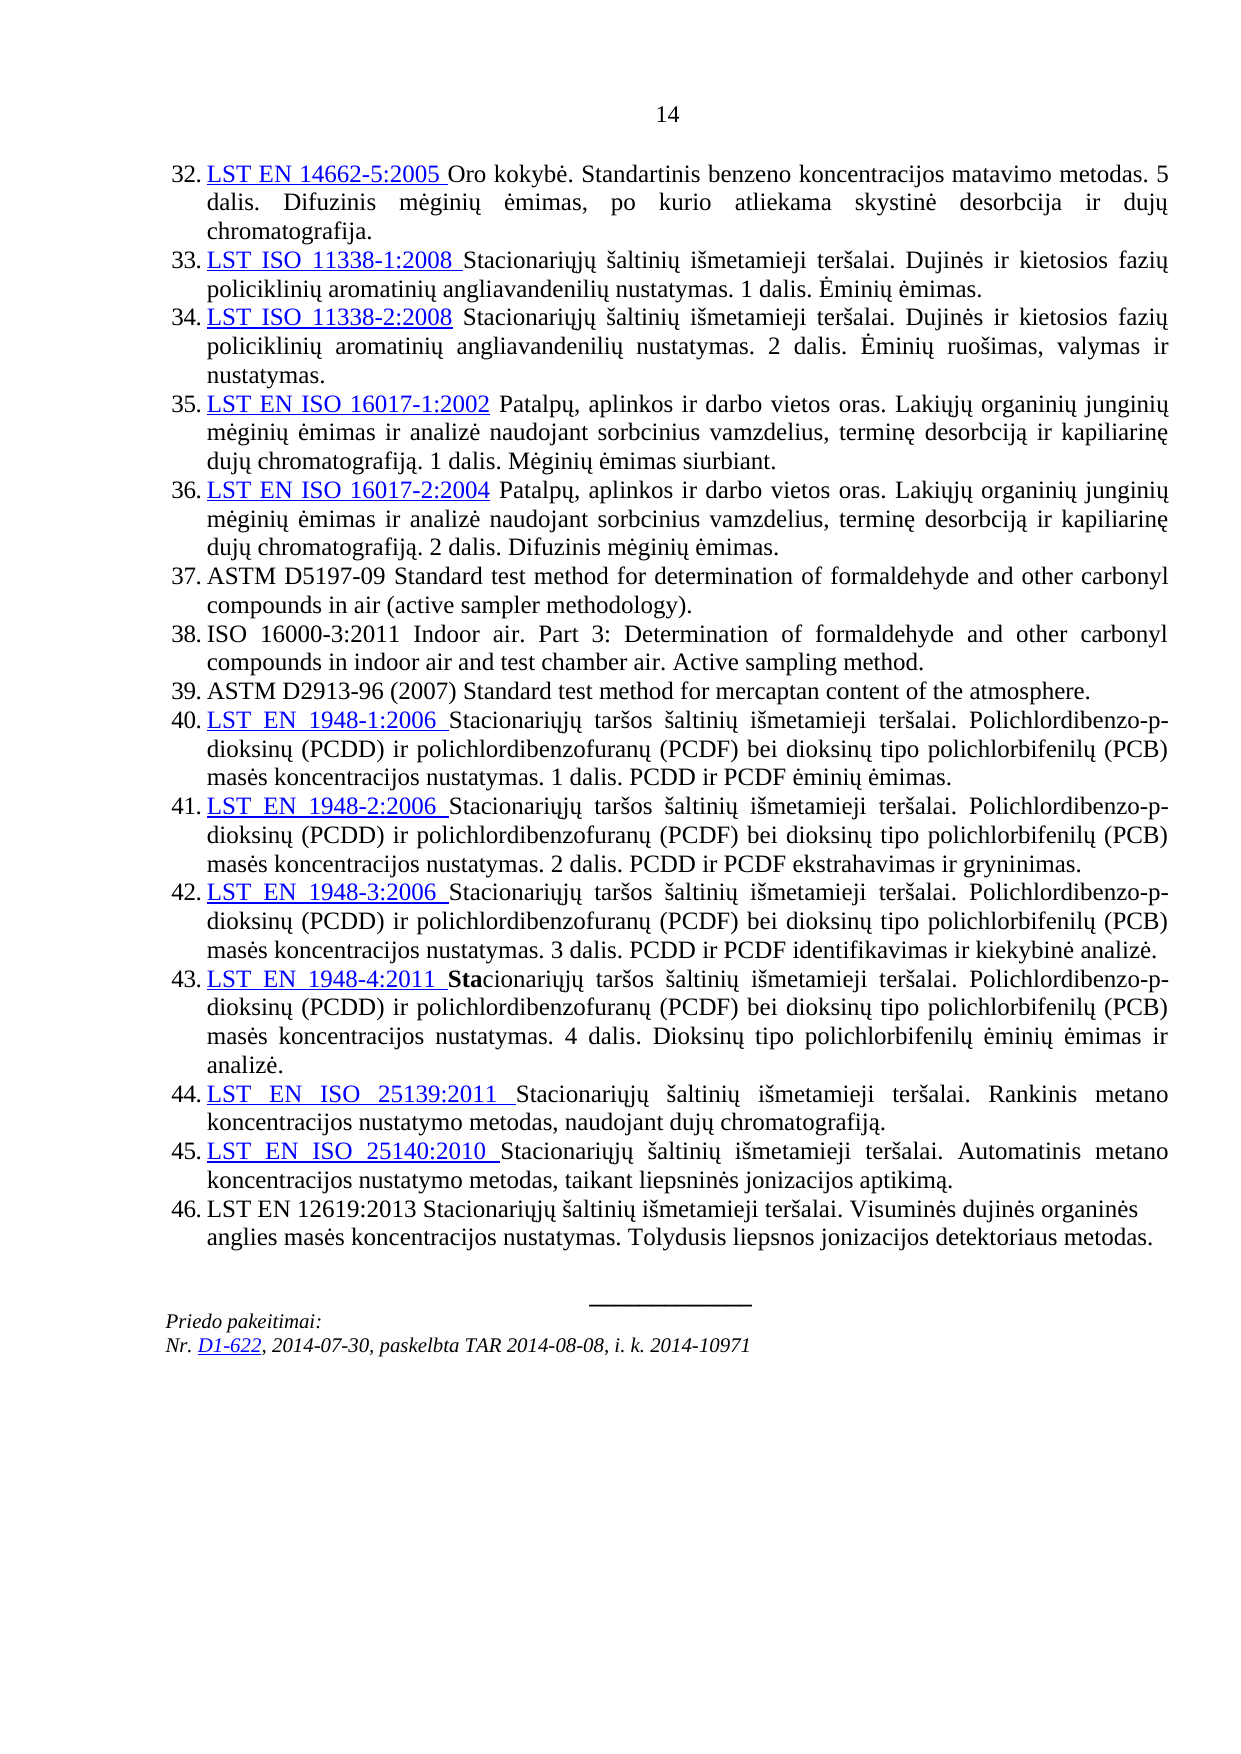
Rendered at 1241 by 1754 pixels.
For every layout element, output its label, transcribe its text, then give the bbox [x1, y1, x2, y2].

text 32. LST EN 14662-5:2005 Oro kokybė. Standartinis benzeno koncentracijos matavimo metodas. 5 dalis. Difuzinis mėginių ėmimas, po kurio atliekama skystinė desorbcija ir dujų chromatografija. [171, 159, 1169, 245]
text 43. LST EN 1948-4:2011 Stacionariųjų taršos šaltinių išmetamieji teršalai. Polichlordibenzo-p-dioksinų (PCDD) ir polichlordibenzofuranų (PCDF) bei dioksinų tipo polichlorbifenilų (PCB) masės koncentracijos nustatymas. 4 dalis. Dioksinų tipo polichlorbifenilų ėminių ėmimas ir analizė. [171, 964, 1169, 1079]
text 33. LST ISO 11338-1:2008 Stacionariųjų šaltinių išmetamieji teršalai. Dujinės ir kietosios fazių policiklinių aromatinių angliavandenilių nustatymas. 1 dalis. Ėminių ėmimas. [171, 245, 1169, 302]
text 39. ASTM D2913-96 (2007) Standard test method for mercaptan content of the atmosphere. [171, 676, 1169, 705]
text 36. LST EN ISO 16017-2:2004 Patalpų, aplinkos ir darbo vietos oras. Lakiųjų organinių junginių mėginių ėmimas ir analizė naudojant sorbcinius vamzdelius, terminę desorbciją ir kapiliarinę dujų chromatografiją. 2 dalis. Difuzinis mėginių ėmimas. [171, 475, 1169, 561]
text Priedo pakeitimai: [165, 1309, 1169, 1333]
text 38. ISO 16000-3:2011 Indoor air. Part 3: Determination of formaldehyde and other carbonyl compounds in indoor air and test chamber air. Active sampling method. [171, 619, 1169, 676]
text 34. LST ISO 11338-2:2008 Stacionariųjų šaltinių išmetamieji teršalai. Dujinės ir kietosios fazių policiklinių aromatinių angliavandenilių nustatymas. 2 dalis. Ėminių ruošimas, valymas ir nustatymas. [171, 302, 1169, 389]
text 35. LST EN ISO 16017-1:2002 Patalpų, aplinkos ir darbo vietos oras. Lakiųjų organinių junginių mėginių ėmimas ir analizė naudojant sorbcinius vamzdelius, terminę desorbciją ir kapiliarinę dujų chromatografiją. 1 dalis. Mėginių ėmimas siurbiant. [171, 389, 1169, 475]
text 42. LST EN 1948-3:2006 Stacionariųjų taršos šaltinių išmetamieji teršalai. Polichlordibenzo-p-dioksinų (PCDD) ir polichlordibenzofuranų (PCDF) bei dioksinų tipo polichlorbifenilų (PCB) masės koncentracijos nustatymas. 3 dalis. PCDD ir PCDF identifikavimas ir kiekybinė analizė. [171, 877, 1169, 964]
text 41. LST EN 1948-2:2006 Stacionariųjų taršos šaltinių išmetamieji teršalai. Polichlordibenzo-p-dioksinų (PCDD) ir polichlordibenzofuranų (PCDF) bei dioksinų tipo polichlorbifenilų (PCB) masės koncentracijos nustatymas. 2 dalis. PCDD ir PCDF ekstrahavimas ir gryninimas. [171, 791, 1169, 877]
text Nr. D1-622, 2014-07-30, paskelbta TAR 2014-08-08, i. k. 2014-10971 [165, 1333, 1169, 1357]
text 44. LST EN ISO 25139:2011 Stacionariųjų šaltinių išmetamieji teršalai. Rankinis metano koncentracijos nustatymo metodas, naudojant dujų chromatografiją. [171, 1079, 1169, 1136]
text 40. LST EN 1948-1:2006 Stacionariųjų taršos šaltinių išmetamieji teršalai. Polichlordibenzo-p-dioksinų (PCDD) ir polichlordibenzofuranų (PCDF) bei dioksinų tipo polichlorbifenilų (PCB) masės koncentracijos nustatymas. 1 dalis. PCDD ir PCDF ėminių ėmimas. [171, 705, 1169, 791]
text 45. LST EN ISO 25140:2010 Stacionariųjų šaltinių išmetamieji teršalai. Automatinis metano koncentracijos nustatymo metodas, taikant liepsninės jonizacijos aptikimą. [171, 1136, 1169, 1194]
text 37. ASTM D5197-09 Standard test method for determination of formaldehyde and other carbonyl compounds in air (active sampler methodology). [171, 561, 1169, 619]
text 46. LST EN 12619:2013 Stacionariųjų šaltinių išmetamieji teršalai. Visuminės dujinės organinės anglies masės koncentracijos nustatymas. Tolydusis liepsnos jonizacijos detektoriaus metodas. [171, 1194, 1169, 1251]
text _____________ [171, 1280, 1169, 1309]
